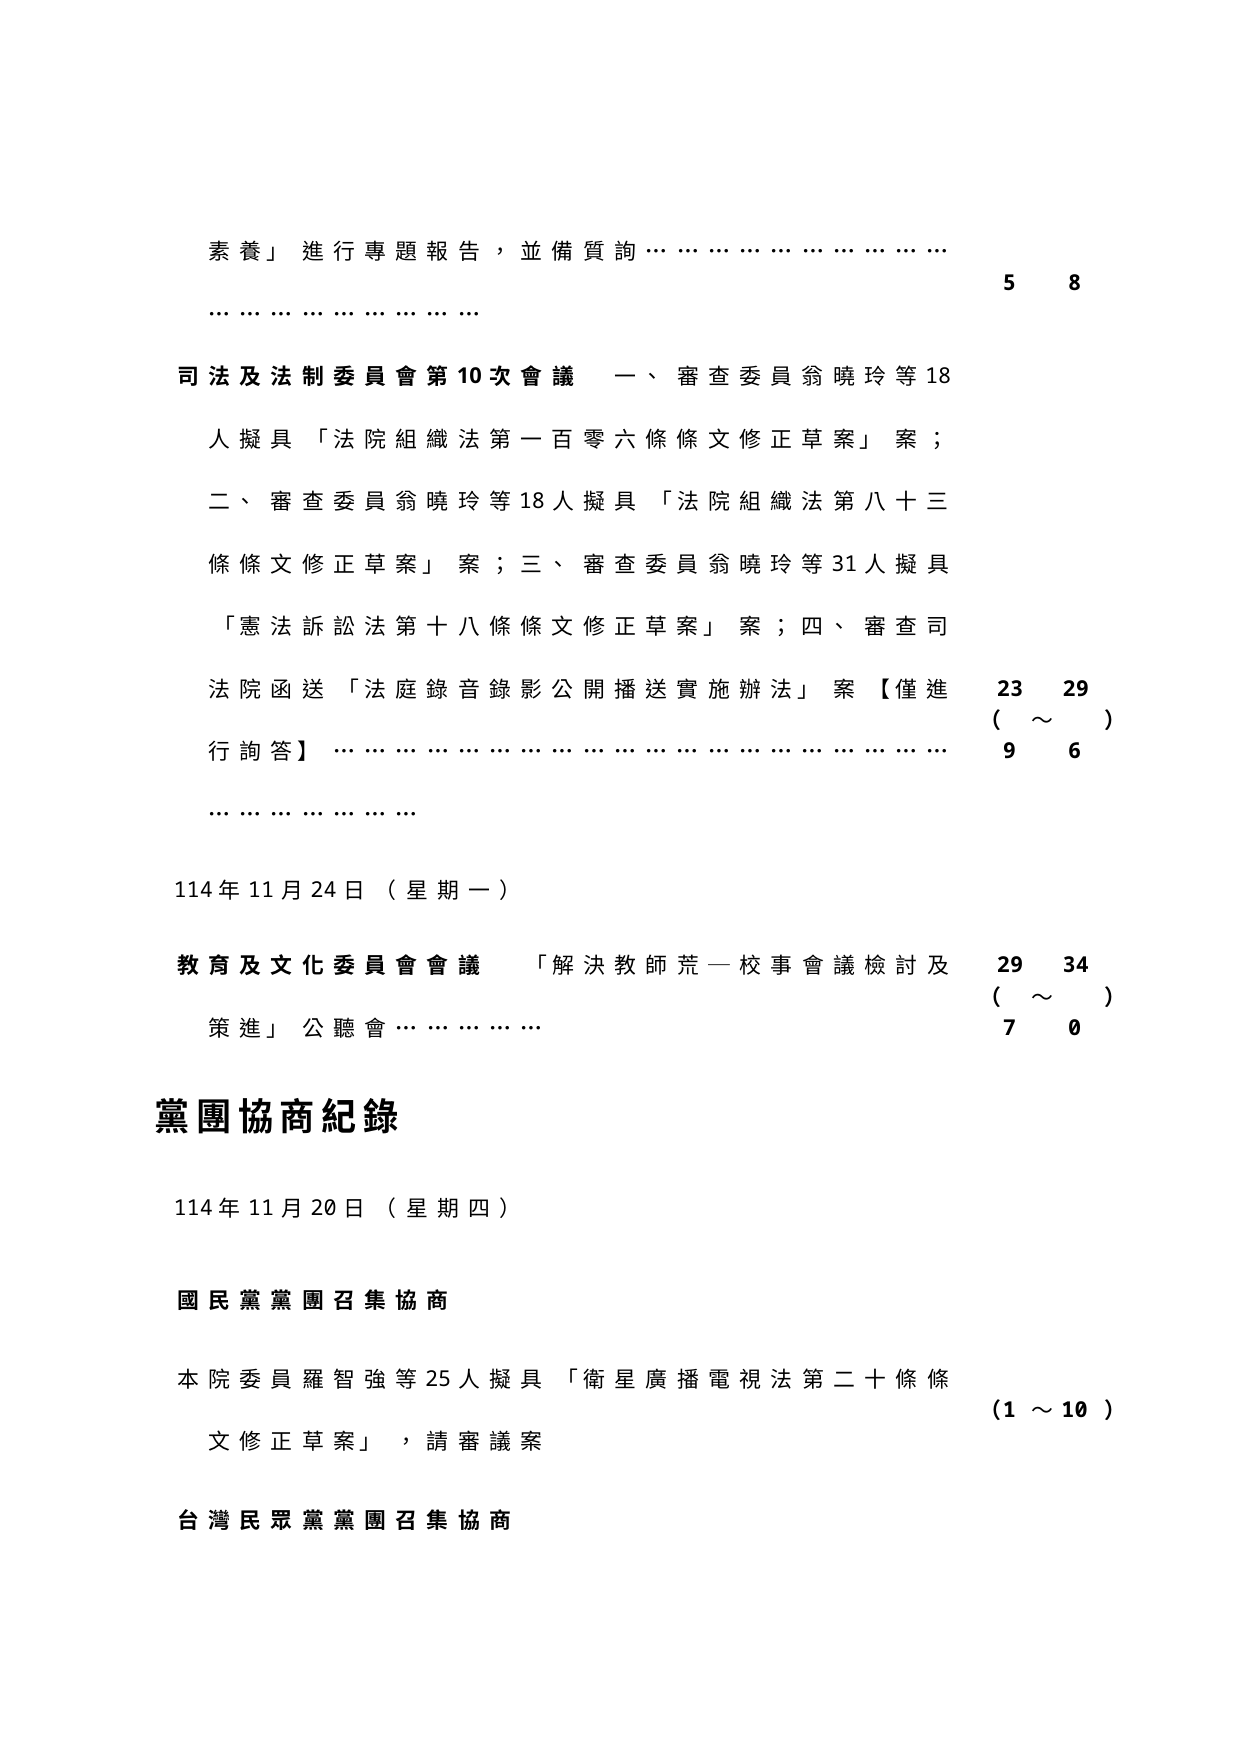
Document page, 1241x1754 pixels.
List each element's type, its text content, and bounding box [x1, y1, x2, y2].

table_cell 114年11月20日（星期四） [150, 1162, 1108, 1251]
table_cell ） [1091, 344, 1108, 844]
table_cell 340 [1053, 933, 1091, 1058]
table_cell [1023, 219, 1053, 344]
table_cell 175 [986, 219, 1023, 344]
table_cell ～ [1023, 933, 1053, 1058]
table_cell （ [967, 933, 986, 1058]
table_cell 296 [1053, 344, 1091, 844]
table_cell 台灣民眾黨黨團召集協商 [150, 1471, 1108, 1567]
table_cell 黨團協商紀錄 [150, 1058, 1108, 1162]
table_cell 239 [986, 344, 1023, 844]
table_cell 司法及法制委員會第10次會議 一、審查委員翁曉玲等18人擬具「法院組織法第一百零六條條文修正草案」案；二、審查委員翁曉玲等18人擬具「法院組織法第八十三條條文修正草案」案；三、審查委員翁曉玲等31人擬具「憲法訴訟法第十八條條文修正草案」案；四、審查司法院函送「法庭錄音錄影公開播送實施辦法」案【僅進行詢答】……………………………………………………………………… [150, 344, 967, 844]
table_cell 114年11月24日（星期一） [150, 844, 1108, 933]
table_cell （ [967, 344, 986, 844]
table_cell ～ [1023, 1346, 1053, 1471]
table_cell ） [1091, 1346, 1108, 1471]
table_cell 8 [1053, 219, 1091, 344]
table_cell ） [1091, 933, 1108, 1058]
table_cell 國民黨黨團召集協商 [150, 1251, 1108, 1346]
table_cell ～ [1023, 344, 1053, 844]
table_cell 教育及文化委員會會議 「解決教師荒─校事會議檢討及策進」公聽會…………… [150, 933, 967, 1058]
table_cell 素養」進行專題報告，並備質詢………………………………………………… [150, 219, 967, 344]
table_cell 297 [986, 933, 1023, 1058]
table_cell ） [1091, 219, 1108, 344]
table_cell （ [967, 1346, 986, 1471]
table_cell 本院委員羅智強等25人擬具「衛星廣播電視法第二十條條文修正草案」，請審議案 [150, 1346, 967, 1471]
table_cell 1 [986, 1346, 1023, 1471]
table_cell （ [967, 219, 986, 344]
table_cell 10 [1053, 1346, 1091, 1471]
